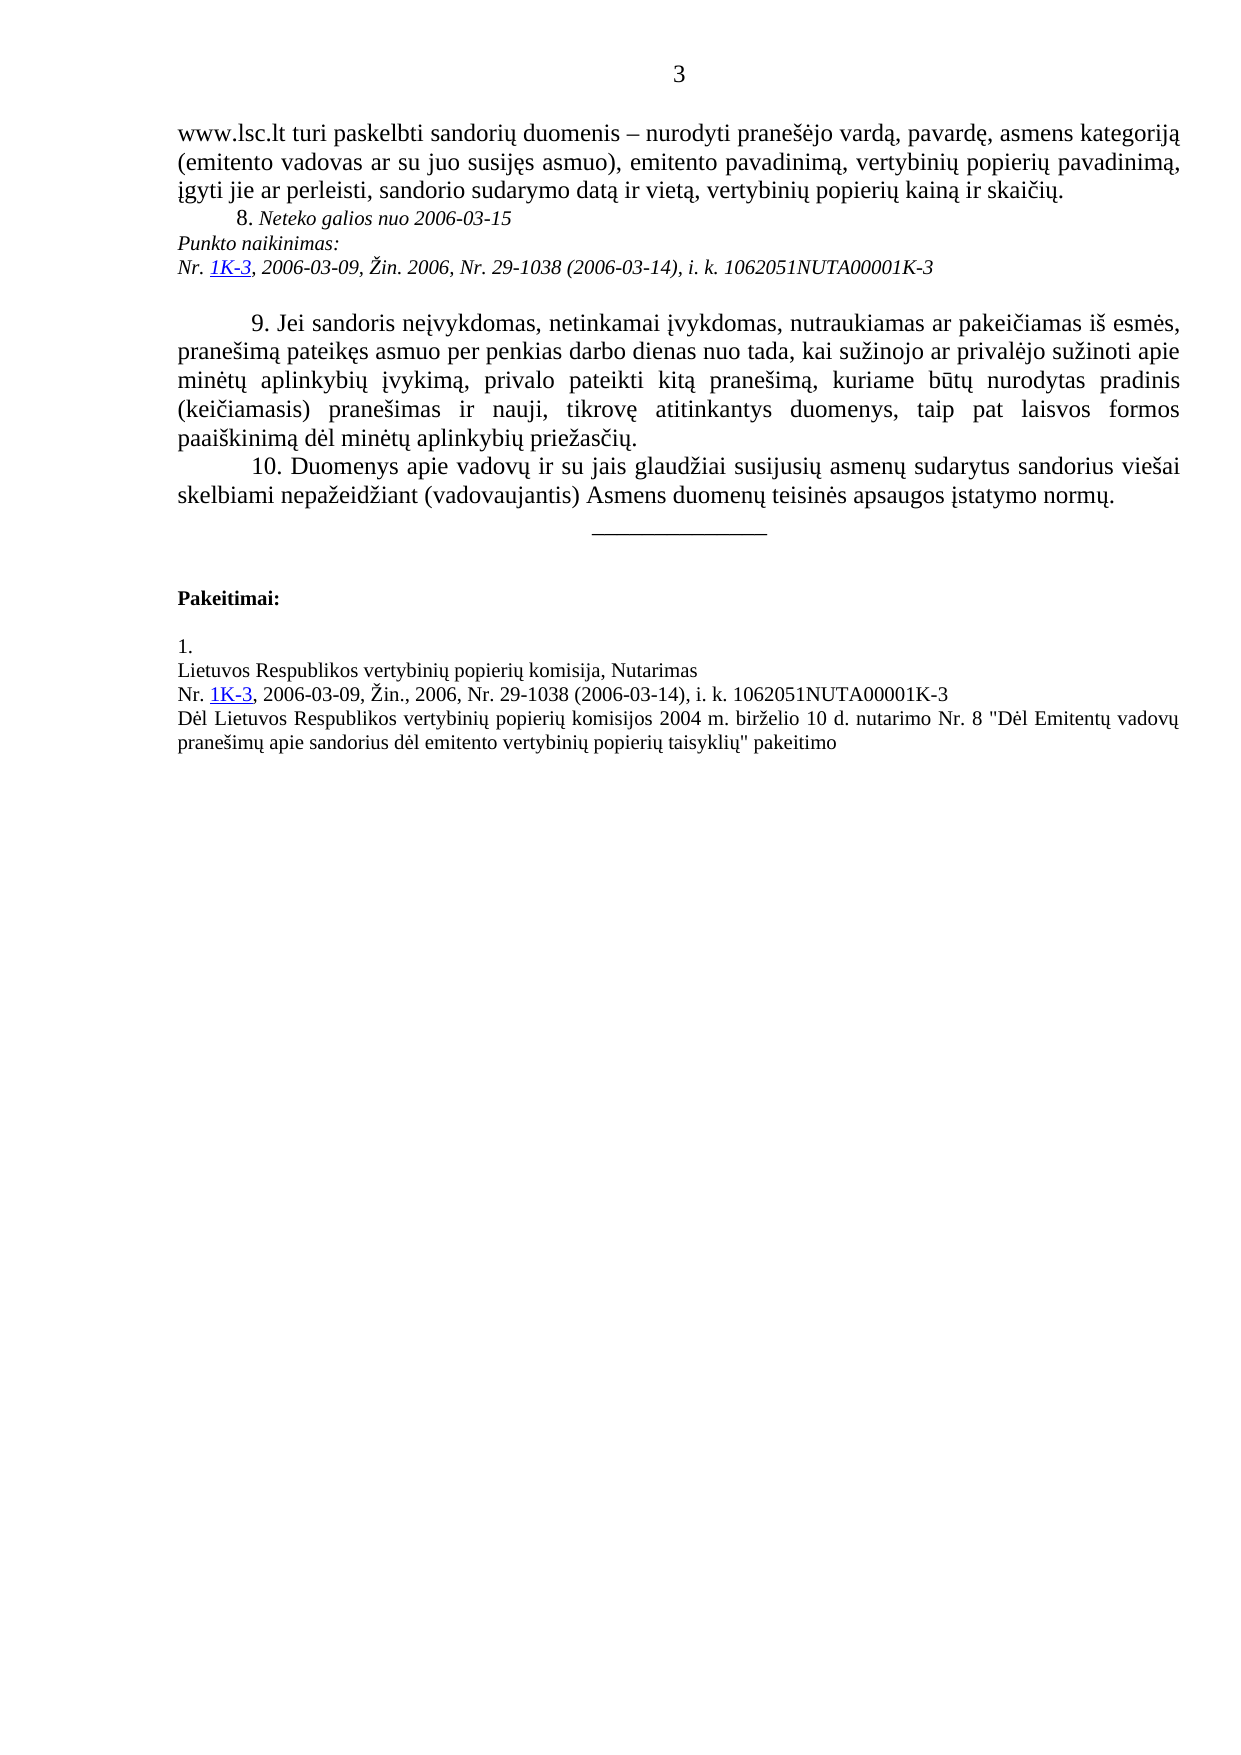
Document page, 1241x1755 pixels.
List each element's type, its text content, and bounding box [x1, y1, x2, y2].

text Nr. 1K-3, 2006-03-09, Žin. 2006, Nr. 29-1038 (2006-03-14), i. k. 1062051NUTA00001K-3 [177, 255, 1181, 279]
text www.lsc.lt turi paskelbti sandorių duomenis – nurodyti pranešėjo vardą, pavardę, asmens kategoriją (emitento vadovas ar su juo susijęs asmuo), emitento pavadinimą, vertybinių popierių pavadinimą, įgyti jie ar perleisti, sandorio sudarymo datą ir vietą, vertybinių popierių kainą ir skaičių. [177, 118, 1181, 204]
text Dėl Lietuvos Respublikos vertybinių popierių komisijos 2004 m. birželio 10 d. nutarimo Nr. 8 "Dėl Emitentų vadovų pranešimų apie sandorius dėl emitento vertybinių popierių taisyklių" pakeitimo [177, 706, 1181, 754]
text Punkto naikinimas: [177, 231, 1181, 255]
text 9. Jei sandoris neįvykdomas, netinkamai įvykdomas, nutraukiamas ar pakeičiamas iš esmės, pranešimą pateikęs asmuo per penkias darbo dienas nuo tada, kai sužinojo ar privalėjo sužinoti apie minėtų aplinkybių įvykimą, privalo pateikti kitą pranešimą, kuriame būtų nurodytas pradinis (keičiamasis) pranešimas ir nauji, tikrovę atitinkantys duomenys, taip pat laisvos formos paaiškinimą dėl minėtų aplinkybių priežasčių. [177, 308, 1181, 451]
text Lietuvos Respublikos vertybinių popierių komisija, Nutarimas [177, 658, 1181, 682]
text ______________ [177, 509, 1181, 538]
text 1. [177, 634, 1181, 658]
text 8. Neteko galios nuo 2006-03-15 [177, 204, 1181, 231]
text Pakeitimai: [177, 586, 1181, 610]
text Nr. 1K-3, 2006-03-09, Žin., 2006, Nr. 29-1038 (2006-03-14), i. k. 1062051NUTA00001K-3 [177, 682, 1181, 706]
text 10. Duomenys apie vadovų ir su jais glaudžiai susijusių asmenų sudarytus sandorius viešai skelbiami nepažeidžiant (vadovaujantis) Asmens duomenų teisinės apsaugos įstatymo normų. [177, 451, 1181, 509]
